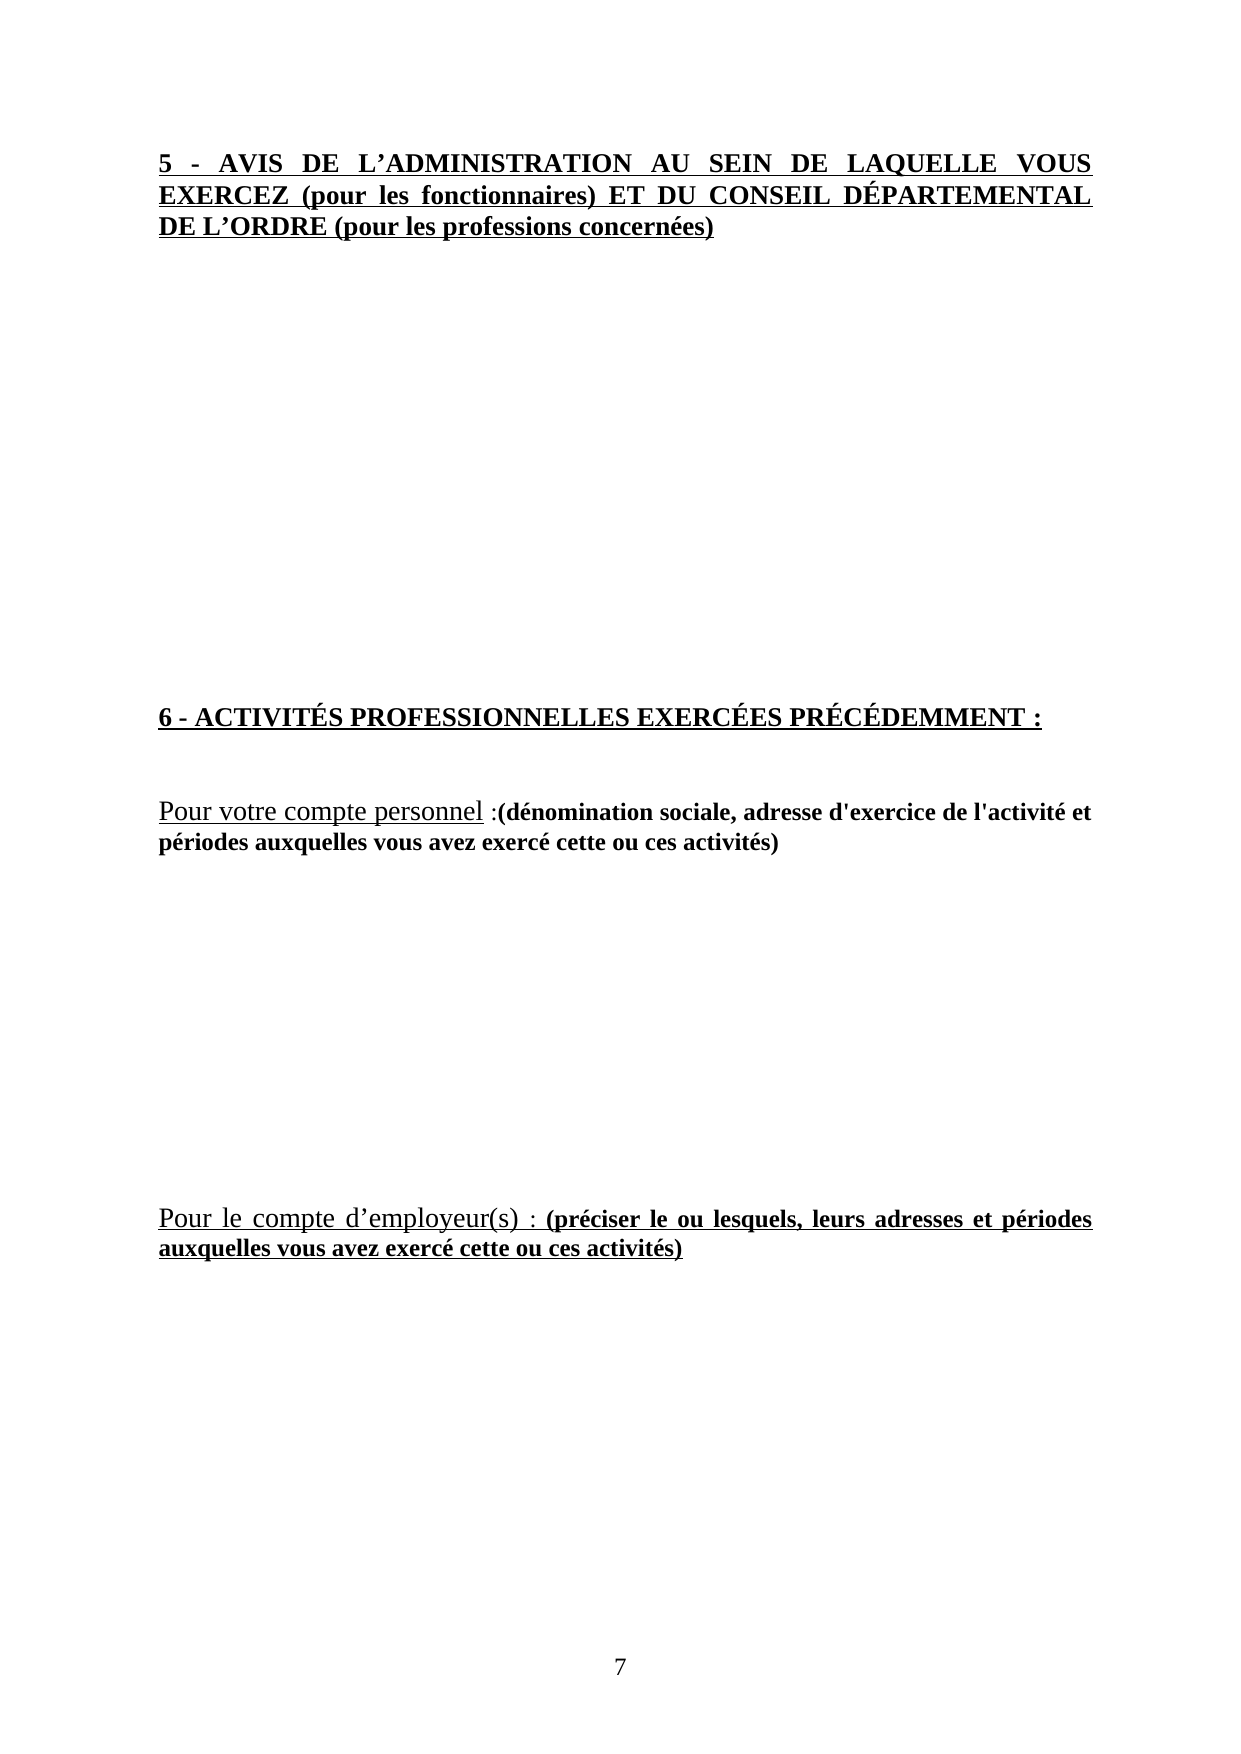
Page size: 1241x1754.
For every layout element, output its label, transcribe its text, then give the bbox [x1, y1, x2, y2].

text Pour votre compte personnel :(dénomination sociale, adresse d'exercice de l'activité et périodes auxquelles vous avez exercé cette ou ces activités) [158, 794, 1093, 856]
text Pour le compte d’employeur(s) : (préciser le ou lesquels, leurs adresses et périodes [158, 1201, 1093, 1229]
text 5 - AVIS DE L’ADMINISTRATION AU SEIN DE LAQUELLE VOUS [158, 148, 1093, 175]
text DE L’ORDRE (pour les professions concernées) [158, 207, 1093, 241]
text 6 - ACTIVITÉS PROFESSIONNELLES EXERCÉES PRÉCÉDEMMENT : [158, 701, 1093, 732]
text auxquelles vous avez exercé cette ou ces activités) [158, 1230, 1093, 1262]
text EXERCEZ (pour les fonctionnaires) ET DU CONSEIL DÉPARTEMENTAL [158, 176, 1093, 206]
